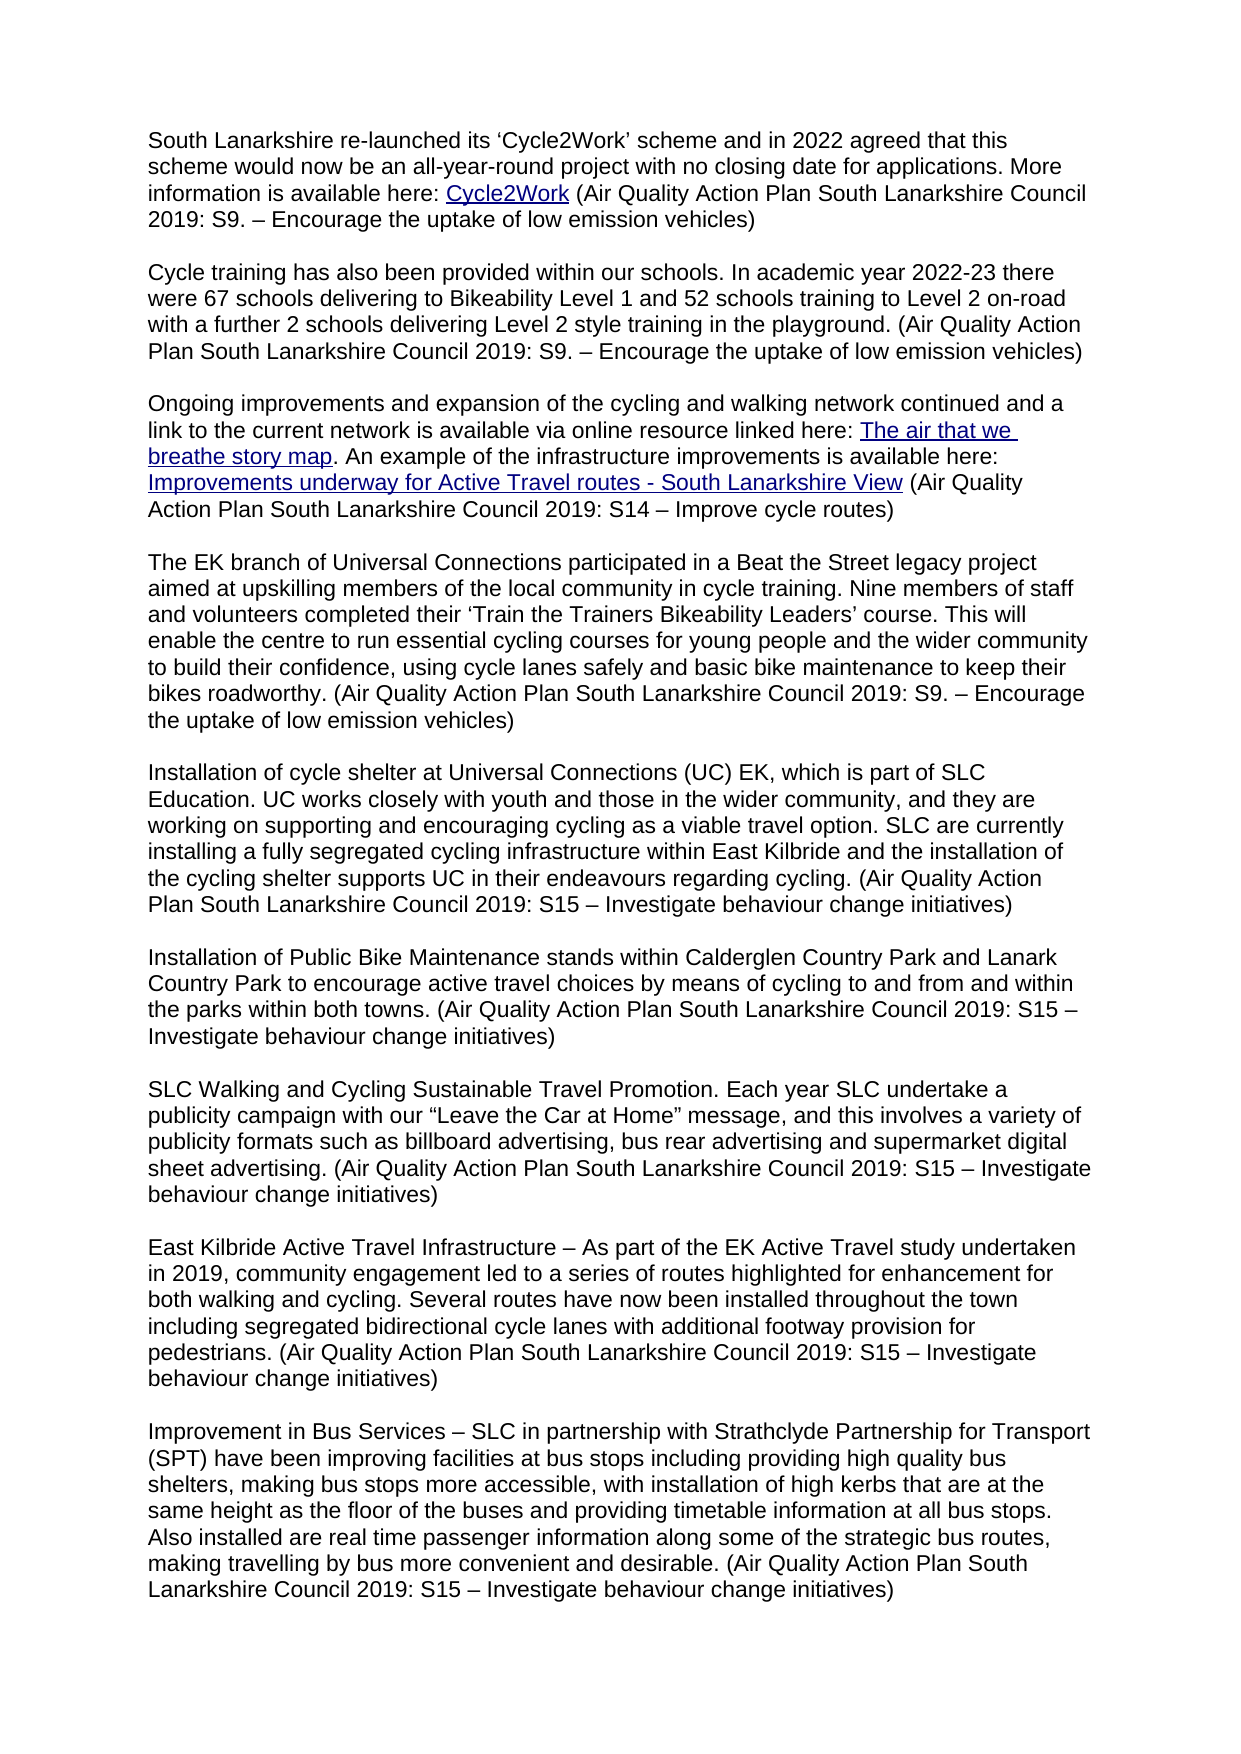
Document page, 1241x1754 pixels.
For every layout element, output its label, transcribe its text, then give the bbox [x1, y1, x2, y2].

text Ongoing improvements and expansion of the cycling and walking network continued and a link to the current network is available via online resource linked here: The air that we breathe story map. An example of the infrastructure improvements is available here: Improvements underway for Active Travel routes - South Lanarkshire View (Air Quality Action Plan South Lanarkshire Council 2019: S14 – Improve cycle routes) [148, 390, 1092, 522]
text The EK branch of Universal Connections participated in a Beat the Street legacy project aimed at upskilling members of the local community in cycle training. Nine members of staff and volunteers completed their ‘Train the Trainers Bikeability Leaders’ course. This will enable the centre to run essential cycling courses for young people and the wider community to build their confidence, using cycle lanes safely and basic bike maintenance to keep their bikes roadworthy. (Air Quality Action Plan South Lanarkshire Council 2019: S9. – Encourage the uptake of low emission vehicles) [148, 548, 1092, 733]
text Installation of Public Bike Maintenance stands within Calderglen Country Park and Lanark Country Park to encourage active travel choices by means of cycling to and from and within the parks within both towns. (Air Quality Action Plan South Lanarkshire Council 2019: S15 – Investigate behaviour change initiatives) [148, 944, 1092, 1049]
text Improvement in Bus Services – SLC in partnership with Strathclyde Partnership for Transport (SPT) have been improving facilities at bus stops including providing high quality bus shelters, making bus stops more accessible, with installation of high kerbs that are at the same height as the floor of the buses and providing timetable information at all bus stops. Also installed are real time passenger information along some of the strategic bus routes, making travelling by bus more convenient and desirable. (Air Quality Action Plan South Lanarkshire Council 2019: S15 – Investigate behaviour change initiatives) [148, 1418, 1092, 1603]
text Installation of cycle shelter at Universal Connections (UC) EK, which is part of SLC Education. UC works closely with youth and those in the wider community, and they are working on supporting and encouraging cycling as a viable travel option. SLC are currently installing a fully segregated cycling infrastructure within East Kilbride and the installation of the cycling shelter supports UC in their endeavours regarding cycling. (Air Quality Action Plan South Lanarkshire Council 2019: S15 – Investigate behaviour change initiatives) [148, 759, 1092, 917]
text SLC Walking and Cycling Sustainable Travel Promotion. Each year SLC undertake a publicity campaign with our “Leave the Car at Home” message, and this involves a variety of publicity formats such as billboard advertising, bus rear advertising and supermarket digital sheet advertising. (Air Quality Action Plan South Lanarkshire Council 2019: S15 – Investigate behaviour change initiatives) [148, 1076, 1092, 1207]
text Cycle training has also been provided within our schools. In academic year 2022-23 there were 67 schools delivering to Bikeability Level 1 and 52 schools training to Level 2 on-road with a further 2 schools delivering Level 2 style training in the playground. (Air Quality Action Plan South Lanarkshire Council 2019: S9. – Encourage the uptake of low emission vehicles) [148, 258, 1092, 364]
text South Lanarkshire re-launched its ‘Cycle2Work’ scheme and in 2022 agreed that this scheme would now be an all-year-round project with no closing date for applications. More information is available here: Cycle2Work (Air Quality Action Plan South Lanarkshire Council 2019: S9. – Encourage the uptake of low emission vehicles) [148, 127, 1092, 232]
text East Kilbride Active Travel Infrastructure – As part of the EK Active Travel study undertaken in 2019, community engagement led to a series of routes highlighted for enhancement for both walking and cycling. Several routes have now been installed throughout the town including segregated bidirectional cycle lanes with additional footway provision for pedestrians. (Air Quality Action Plan South Lanarkshire Council 2019: S15 – Investigate behaviour change initiatives) [148, 1234, 1092, 1392]
